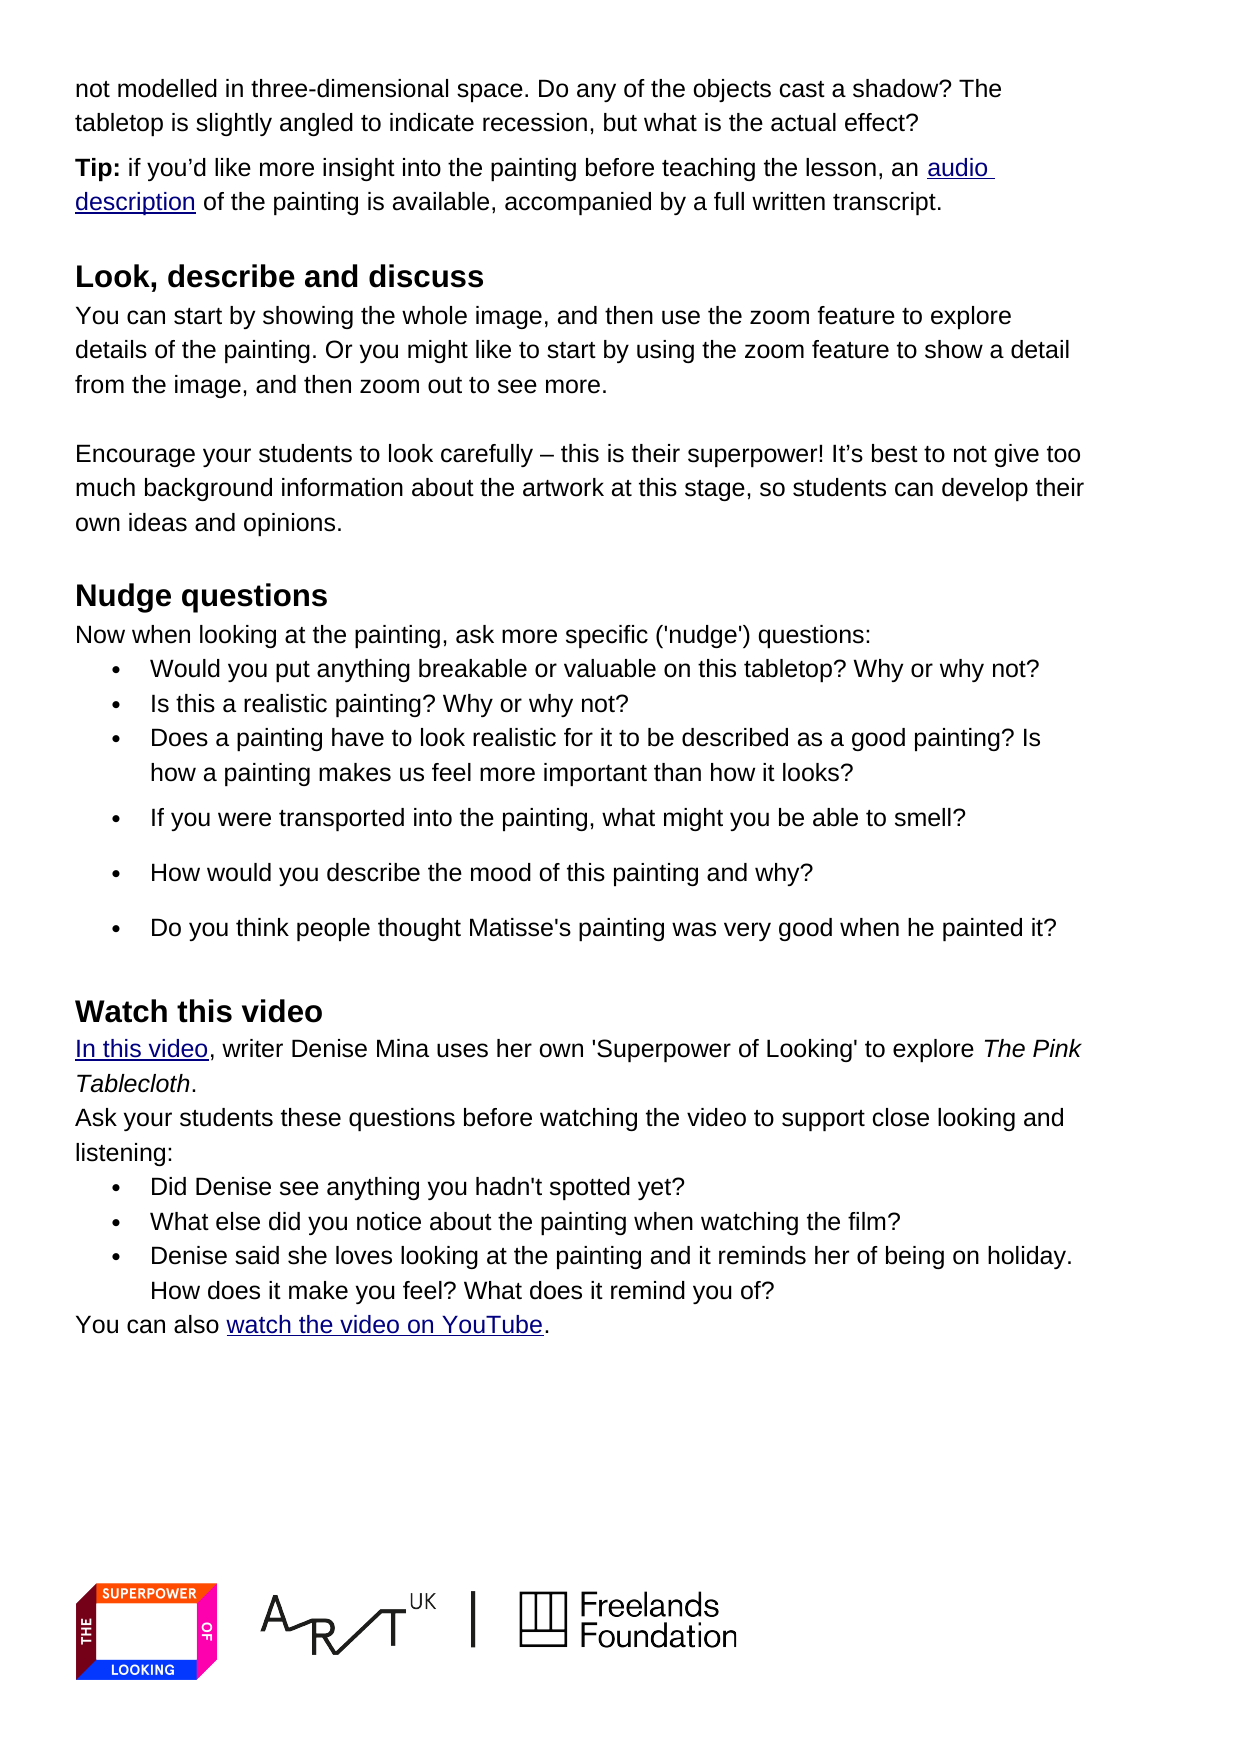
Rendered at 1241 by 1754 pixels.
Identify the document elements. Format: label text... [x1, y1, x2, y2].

list What else did you notice about the painting when watching the film? [112, 1207, 1090, 1236]
list Does a painting have to look realistic for it to be described as a good painting? Is how a painting makes us feel more important than how it looks? [112, 723, 1090, 787]
list If you were transported into the painting, what might you be able to smell? [112, 803, 1090, 831]
text Nudge questions [75, 577, 1090, 613]
text You can start by showing the whole image, and then use the zoom feature to explore details of the painting. Or you might like to start by using the zoom feature to show a detail from the image, and then zoom out to see more. [75, 301, 1090, 399]
text Ask your students these questions before watching the video to support close looking and listening: [75, 1103, 1090, 1167]
list Do you think people thought Matisse's painting was very good when he painted it? [112, 913, 1090, 942]
text not modelled in three-dimensional space. Do any of the objects cast a shadow? The tabletop is slightly angled to indicate recession, but what is the actual effect? [75, 73, 1090, 137]
list Did Denise see anything you hadn't spotted yet? [112, 1172, 1090, 1201]
text Watch this video In this video, writer Denise Mina uses her own 'Superpower of Looking' to explore The Pink Tablecloth. [75, 993, 1090, 1098]
text Tip: if you’d like more insight into the painting before teaching the lesson, an audio description of the painting is available, accompanied by a full written transcript. Look, describe and discuss [75, 153, 1090, 294]
text You can also watch the video on YouTube. [75, 1310, 1090, 1373]
text Encourage your students to look carefully – this is their superpower! It’s best to not give too much background information about the artwork at this stage, so students can develop their own ideas and opinions. [75, 439, 1090, 537]
list Would you put anything breakable or valuable on this tabletop? Why or why not? [112, 654, 1090, 683]
list Denise said she loves looking at the painting and it reminds her of being on holiday. How does it make you feel? What does it remind you of? [112, 1241, 1090, 1304]
list Is this a realistic painting? Why or why not? [112, 689, 1090, 718]
list How would you describe the mood of this painting and why? [112, 858, 1090, 887]
text Now when looking at the painting, ask more specific ('nudge') questions: [75, 620, 1090, 649]
